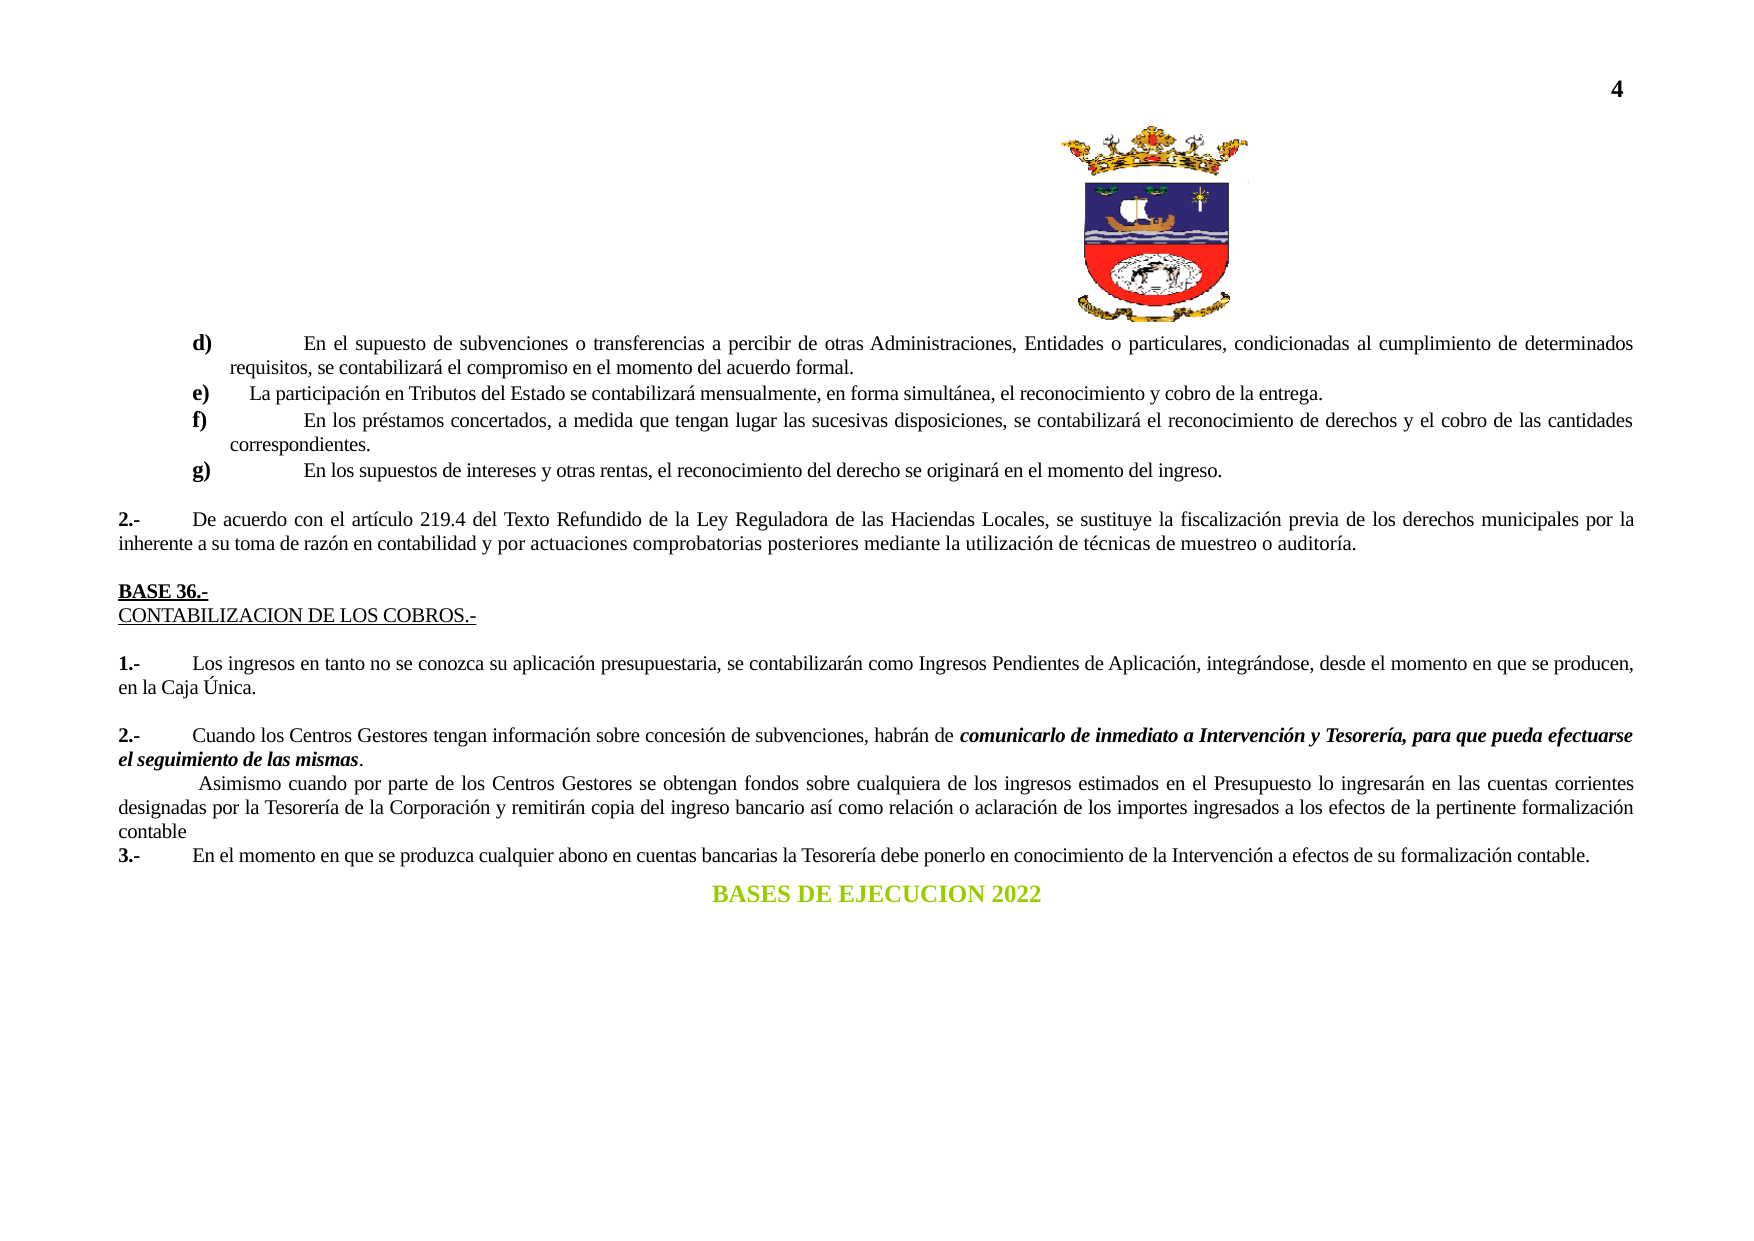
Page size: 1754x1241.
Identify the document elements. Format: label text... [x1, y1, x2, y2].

list En el supuesto de subvenciones o transferencias a percibir de otras Administraciones, Entidades o particulares, condicionadas al cumplimiento de determinados requisitos, se contabilizará el compromiso en el momento del acuerdo formal. [192, 329, 1636, 379]
list En los supuestos de intereses y otras rentas, el reconocimiento del derecho se originará en el momento del ingreso. [192, 456, 1636, 482]
text 2.- Cuando los Centros Gestores tengan información sobre concesión de subvenciones, habrán de comunicarlo de inmediato a Intervención y Tesorería, para que pueda efectuarse el seguimiento de las mismas. [118, 723, 1636, 771]
text CONTABILIZACION DE LOS COBROS.- [118, 603, 1636, 627]
text Asimismo cuando por parte de los Centros Gestores se obtengan fondos sobre cualquiera de los ingresos estimados en el Presupuesto lo ingresarán en las cuentas corrientes designadas por la Tesorería de la Corporación y remitirán copia del ingreso bancario así como relación o aclaración de los importes ingresados a los efectos de la pertinente formalización contable [118, 771, 1636, 843]
text 1.- Los ingresos en tanto no se conozca su aplicación presupuestaria, se contabilizarán como Ingresos Pendientes de Aplicación, integrándose, desde el momento en que se producen, en la Caja Única. [118, 651, 1636, 699]
text BASE 36.- [118, 579, 1636, 603]
list En los préstamos concertados, a medida que tengan lugar las sucesivas disposiciones, se contabilizará el reconocimiento de derechos y el cobro de las cantidades correspondientes. [192, 406, 1636, 456]
text 2.- De acuerdo con el artículo 219.4 del Texto Refundido de la Ley Reguladora de las Haciendas Locales, se sustituye la fiscalización previa de los derechos municipales por la inherente a su toma de razón en contabilidad y por actuaciones comprobatorias posteriores mediante la utilización de técnicas de muestreo o auditoría. [118, 506, 1636, 554]
text 3.- En el momento en que se produzca cualquier abono en cuentas bancarias la Tesorería debe ponerlo en conocimiento de la Intervención a efectos de su formalización contable. [118, 843, 1636, 867]
list La participación en Tributos del Estado se contabilizará mensualmente, en forma simultánea, el reconocimiento y cobro de la entrega. [192, 379, 1636, 406]
